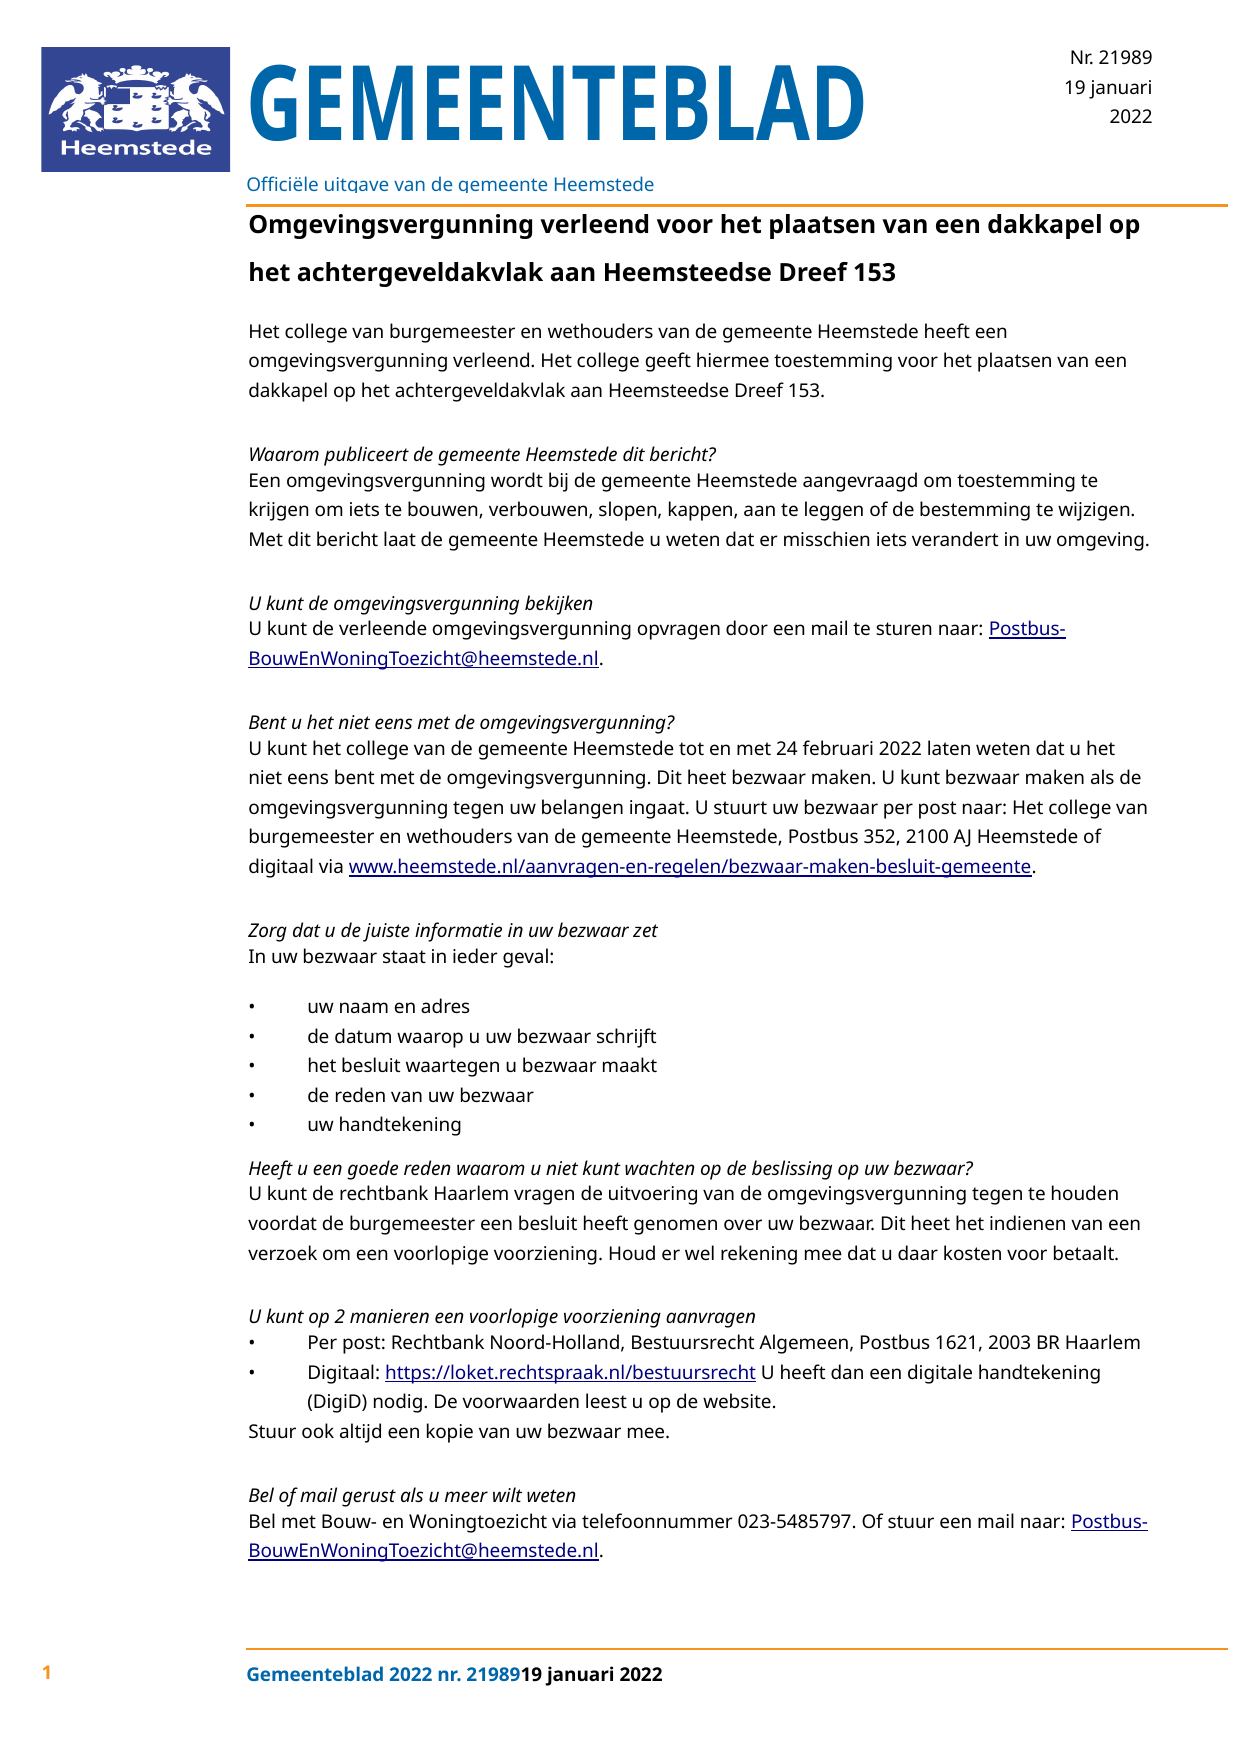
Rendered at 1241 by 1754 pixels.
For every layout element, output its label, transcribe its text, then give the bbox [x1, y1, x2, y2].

text Bel met Bouw- en Woningtoezicht via telefoonnummer 023-5485797. Of stuur een mail naar: Postbus-BouwEnWoningToezicht@heemstede.nl. [248, 1508, 1152, 1563]
text Het college van burgemeester en wethouders van de gemeente Heemstede heeft een omgevingsvergunning verleend. Het college geeft hiermee toestemming voor het plaatsen van een dakkapel op het achtergeveldakvlak aan Heemsteedse Dreef 153. [248, 318, 1152, 403]
text U kunt de rechtbank Haarlem vragen de uitvoering van de omgevingsvergunning tegen te houden voordat de burgemeester een besluit heeft genomen over uw bezwaar. Dit heet het indienen van een verzoek om een voorlopige voorziening. Houd er wel rekening mee dat u daar kosten voor betaalt. [248, 1181, 1152, 1265]
text Stuur ook altijd een kopie van uw bezwaar mee. [248, 1418, 1152, 1444]
list uw naam en adres [248, 993, 1152, 1019]
list Per post: Rechtbank Noord-Holland, Bestuursrecht Algemeen, Postbus 1621, 2003 BR Haarlem [248, 1329, 1152, 1355]
text Een omgevingsvergunning wordt bij de gemeente Heemstede aangevraagd om toestemming te krijgen om iets te bouwen, verbouwen, slopen, kappen, aan te leggen of de bestemming te wijzigen. Met dit bericht laat de gemeente Heemstede u weten dat er misschien iets verandert in uw omgeving. [248, 467, 1152, 552]
list het besluit waartegen u bezwaar maakt [248, 1052, 1152, 1078]
text Omgevingsvergunning verleend voor het plaatsen van een dakkapel op het achtergeveldakvlak aan Heemsteedse Dreef 153 [248, 207, 1152, 288]
text U kunt de omgevingsvergunning bekijken [248, 590, 1152, 616]
text Waarom publiceert de gemeente Heemstede dit bericht? [248, 441, 1152, 467]
list de reden van uw bezwaar [248, 1082, 1152, 1108]
text U kunt de verleende omgevingsvergunning opvragen door een mail te sturen naar: Postbus-BouwEnWoningToezicht@heemstede.nl. [248, 616, 1152, 671]
text U kunt het college van de gemeente Heemstede tot en met 24 februari 2022 laten weten dat u het niet eens bent met de omgevingsvergunning. Dit heet bezwaar maken. U kunt bezwaar maken als de omgevingsvergunning tegen uw belangen ingaat. U stuurt uw bezwaar per post naar: Het college van burgemeester en wethouders van de gemeente Heemstede, Postbus 352, 2100 AJ Heemstede of digitaal via www.heemstede.nl/aanvragen-en-regelen/bezwaar-maken-besluit-gemeente. [248, 735, 1152, 879]
text Bel of mail gerust als u meer wilt weten [248, 1482, 1152, 1508]
picture [41, 47, 231, 172]
text In uw bezwaar staat in ieder geval: [248, 943, 1152, 969]
list Digitaal: https://loket.rechtspraak.nl/bestuursrecht U heeft dan een digitale handtekening (DigiD) nodig. De voorwaarden leest u op de website. [248, 1359, 1152, 1414]
text Bent u het niet eens met de omgevingsvergunning? [248, 709, 1152, 735]
text Zorg dat u de juiste informatie in uw bezwaar zet [248, 917, 1152, 943]
text Heeft u een goede reden waarom u niet kunt wachten op de beslissing op uw bezwaar? [248, 1155, 1152, 1181]
list uw handtekening [248, 1112, 1152, 1137]
list de datum waarop u uw bezwaar schrijft [248, 1023, 1152, 1049]
text U kunt op 2 manieren een voorlopige voorziening aanvragen [248, 1304, 1152, 1329]
